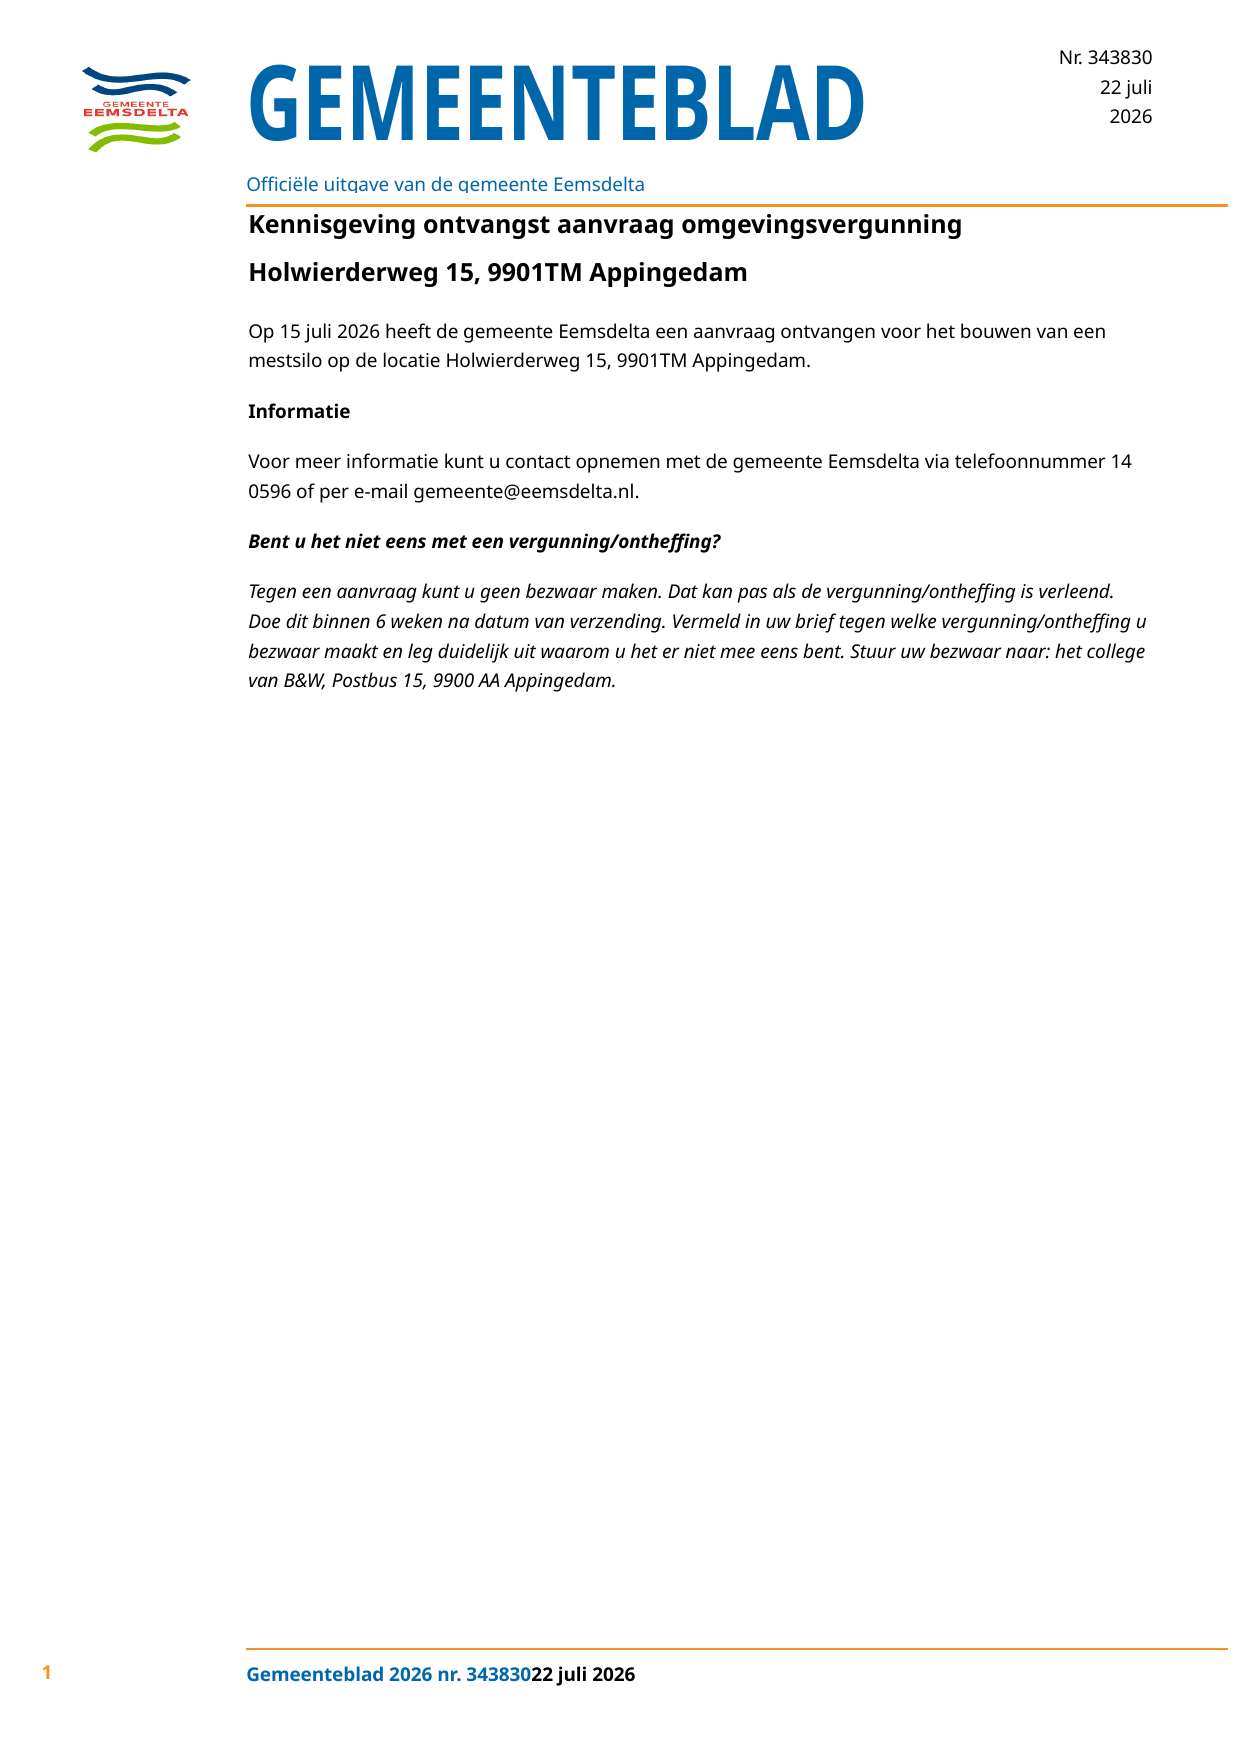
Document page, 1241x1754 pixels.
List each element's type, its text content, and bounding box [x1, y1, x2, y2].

text Voor meer informatie kunt u contact opnemen met de gemeente Eemsdelta via telefoonnummer 14 0596 of per e-mail gemeente@eemsdelta.nl. [248, 448, 1152, 504]
picture [41, 47, 231, 172]
text Kennisgeving ontvangst aanvraag omgevingsvergunning Holwierderweg 15, 9901TM Appingedam [248, 207, 1152, 288]
text Informatie [248, 398, 1152, 424]
text Op 15 juli 2026 heeft de gemeente Eemsdelta een aanvraag ontvangen voor het bouwen van een mestsilo op de locatie Holwierderweg 15, 9901TM Appingedam. [248, 318, 1152, 373]
text Tegen een aanvraag kunt u geen bezwaar maken. Dat kan pas als de vergunning/ontheffing is verleend. Doe dit binnen 6 weken na datum van verzending. Vermeld in uw brief tegen welke vergunning/ontheffing u bezwaar maakt en leg duidelijk uit waarom u het er niet mee eens bent. Stuur uw bezwaar naar: het college van B&W, Postbus 15, 9900 AA Appingedam. [248, 579, 1152, 693]
text Bent u het niet eens met een vergunning/ontheffing? [248, 528, 1152, 554]
